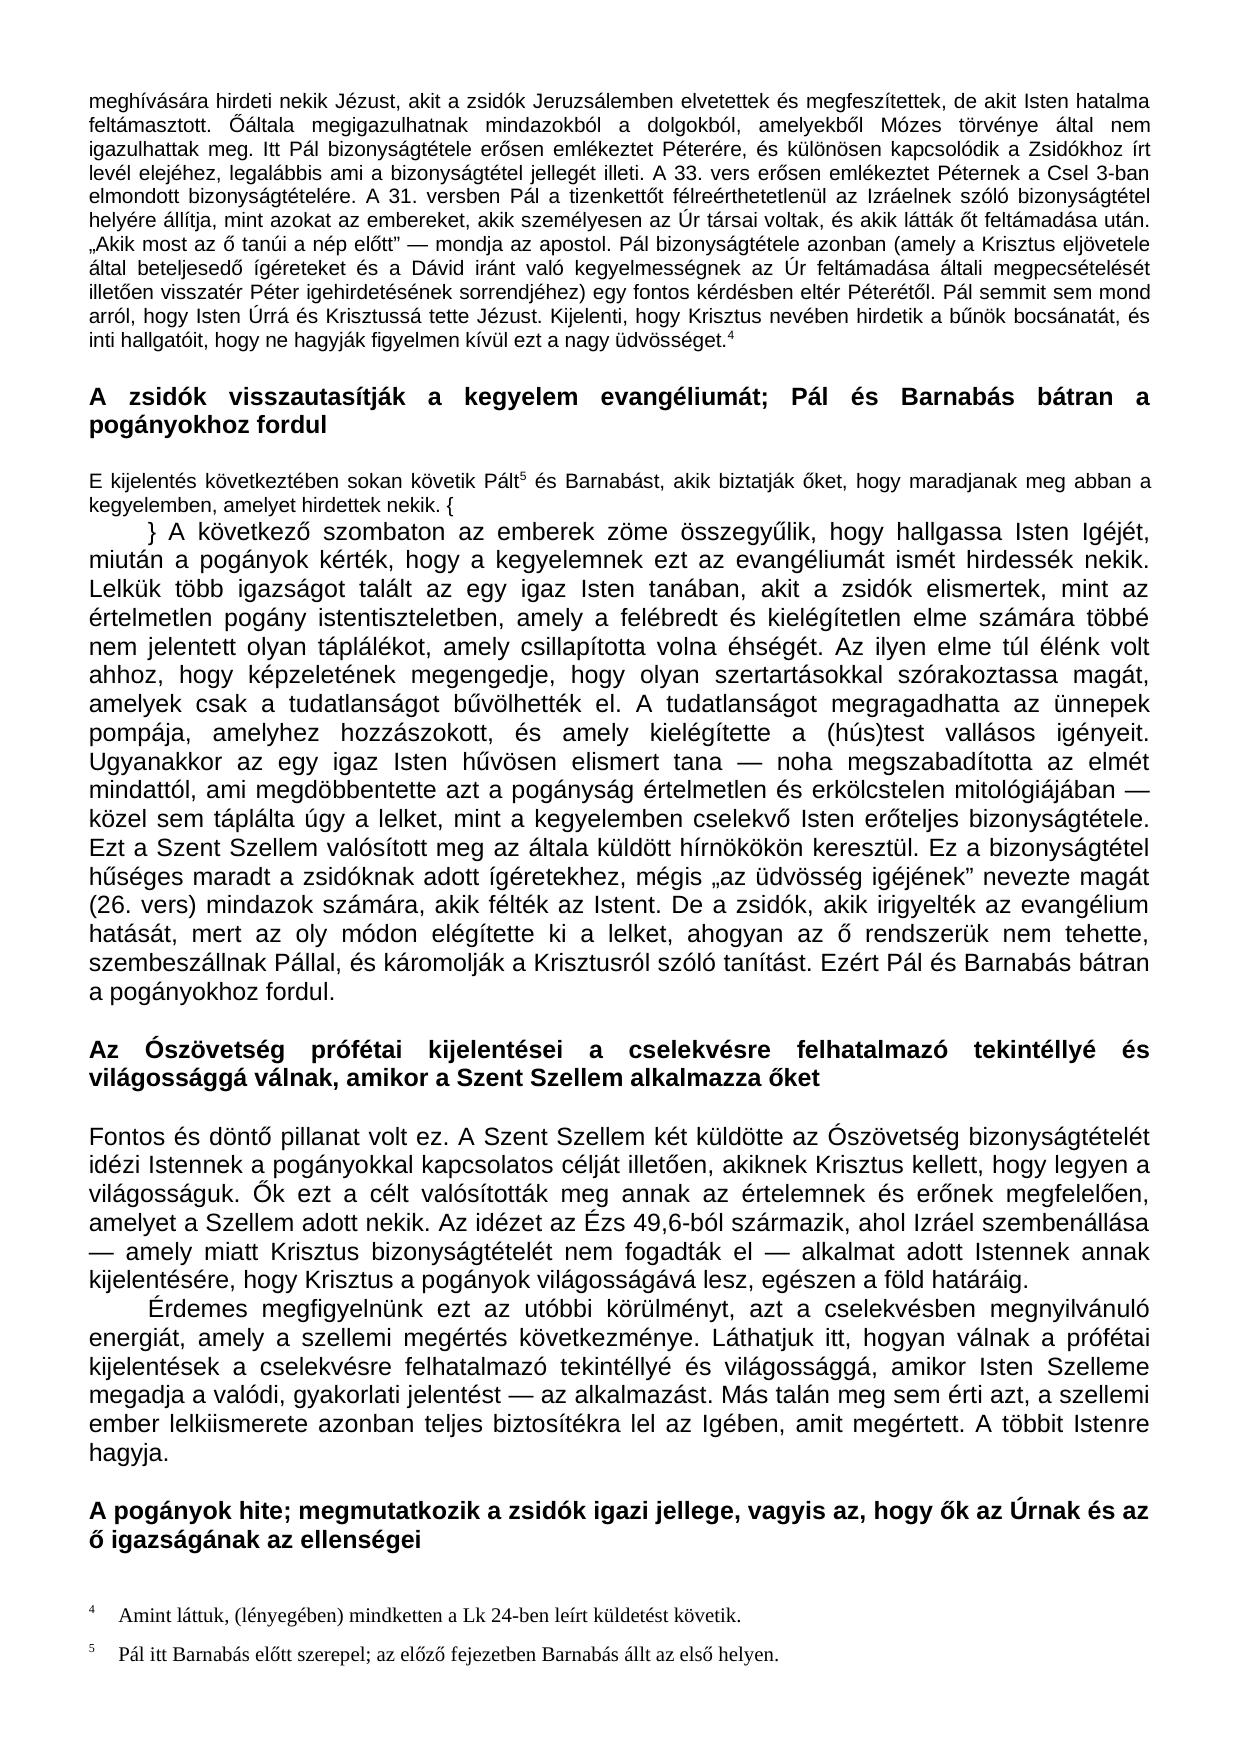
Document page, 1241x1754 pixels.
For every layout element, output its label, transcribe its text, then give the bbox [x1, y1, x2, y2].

text A zsidók visszautasítják a kegyelem evangéliumát; Pál és Barnabás bátran a pogányokhoz fordul [88, 382, 1152, 439]
text E kijelentés következtében sokan követik Pált és Barnabást, akik biztatják őket, hogy maradjanak meg abban a kegyelemben, amelyet hirdettek nekik. { [88, 468, 1152, 516]
text Az Ószövetség prófétai kijelentései a cselekvésre felhatalmazó tekintéllyé és világossággá válnak, amikor a Szent Szellem alkalmazza őket [88, 1035, 1152, 1092]
text } A következő szombaton az emberek zöme összegyűlik, hogy hallgassa Isten Igéjét, miután a pogányok kérték, hogy a kegyelemnek ezt az evangéliumát ismét hirdessék nekik. Lelkük több igazságot talált az egy igaz Isten tanában, akit a zsidók elismertek, mint az értelmetlen pogány istentiszteletben, amely a felébredt és kielégítetlen elme számára többé nem jelentett olyan táplálékot, amely csillapította volna éhségét. Az ilyen elme túl élénk volt ahhoz, hogy képzeletének megengedje, hogy olyan szertartásokkal szórakoztassa magát, amelyek csak a tudatlanságot bűvölhették el. A tudatlanságot megragadhatta az ünnepek pompája, amelyhez hozzászokott, és amely kielégítette a (hús)test vallásos igényeit. Ugyanakkor az egy igaz Isten hűvösen elismert tana — noha megszabadította az elmét mindattól, ami megdöbbentette azt a pogányság értelmetlen és erkölcstelen mitológiájában — közel sem táplálta úgy a lelket, mint a kegyelemben cselekvő Isten erőteljes bizonyságtétele. Ezt a Szent Szellem valósított meg az általa küldött hírnökökön keresztül. Ez a bizonyságtétel hűséges maradt a zsidóknak adott ígéretekhez, mégis „az üdvösség igéjének” nevezte magát (26. vers) mindazok számára, akik félték az Istent. De a zsidók, akik irigyelték az evangélium hatását, mert az oly módon elégítette ki a lelket, ahogyan az ő rendszerük nem tehette, szembeszállnak Pállal, és káromolják a Krisztusról szóló tanítást. Ezért Pál és Barnabás bátran a pogányokhoz fordul. [88, 516, 1152, 1005]
text Amint láttuk, (lényegében) mindketten a Lk 24-ben leírt küldetést követik. [88, 1602, 1152, 1627]
text Pál itt Barnabás előtt szerepel; az előző fejezetben Barnabás állt az első helyen. [88, 1641, 1152, 1665]
text Fontos és döntő pillanat volt ez. A Szent Szellem két küldötte az Ószövetség bizonyságtételét idézi Istennek a pogányokkal kapcsolatos célját illetően, akiknek Krisztus kellett, hogy legyen a világosságuk. Ők ezt a célt valósították meg annak az értelemnek és erőnek megfelelően, amelyet a Szellem adott nekik. Az idézet az Ézs 49,6-ból származik, ahol Izráel szembenállása — amely miatt Krisztus bizonyságtételét nem fogadták el — alkalmat adott Istennek annak kijelentésére, hogy Krisztus a pogányok világosságává lesz, egészen a föld határáig. [88, 1122, 1152, 1294]
text meghívására hirdeti nekik Jézust, akit a zsidók Jeruzsálemben elvetettek és megfeszítettek, de akit Isten hatalma feltámasztott. Őáltala megigazulhatnak mindazokból a dolgokból, amelyekből Mózes törvénye által nem igazulhattak meg. Itt Pál bizonyságtétele erősen emlékeztet Péterére, és különösen kapcsolódik a Zsidókhoz írt levél elejéhez, legalábbis ami a bizonyságtétel jellegét illeti. A 33. vers erősen emlékeztet Péternek a Csel 3-ban elmondott bizonyságtételére. A 31. versben Pál a tizenkettőt félreérthetetlenül az Izráelnek szóló bizonyságtétel helyére állítja, mint azokat az embereket, akik személyesen az Úr társai voltak, és akik látták őt feltámadása után. „Akik most az ő tanúi a nép előtt” — mondja az apostol. Pál bizonyságtétele azonban (amely a Krisztus eljövetele által beteljesedő ígéreteket és a Dávid iránt való kegyelmességnek az Úr feltámadása általi megpecsételését illetően visszatér Péter igehirdetésének sorrendjéhez) egy fontos kérdésben eltér Péterétől. Pál semmit sem mond arról, hogy Isten Úrrá és Krisztussá tette Jézust. Kijelenti, hogy Krisztus nevében hirdetik a bűnök bocsánatát, és inti hallgatóit, hogy ne hagyják figyelmen kívül ezt a nagy üdvösséget. [88, 88, 1152, 352]
text A pogányok hite; megmutatkozik a zsidók igazi jellege, vagyis az, hogy ők az Úrnak és az ő igazságának az ellenségei [88, 1496, 1152, 1554]
text Érdemes megfigyelnünk ezt az utóbbi körülményt, azt a cselekvésben megnyilvánuló energiát, amely a szellemi megértés következménye. Láthatjuk itt, hogyan válnak a prófétai kijelentések a cselekvésre felhatalmazó tekintéllyé és világossággá, amikor Isten Szelleme megadja a valódi, gyakorlati jelentést — az alkalmazást. Más talán meg sem érti azt, a szellemi ember lelkiismerete azonban teljes biztosítékra lel az Igében, amit megértett. A többit Istenre hagyja. [88, 1294, 1152, 1467]
